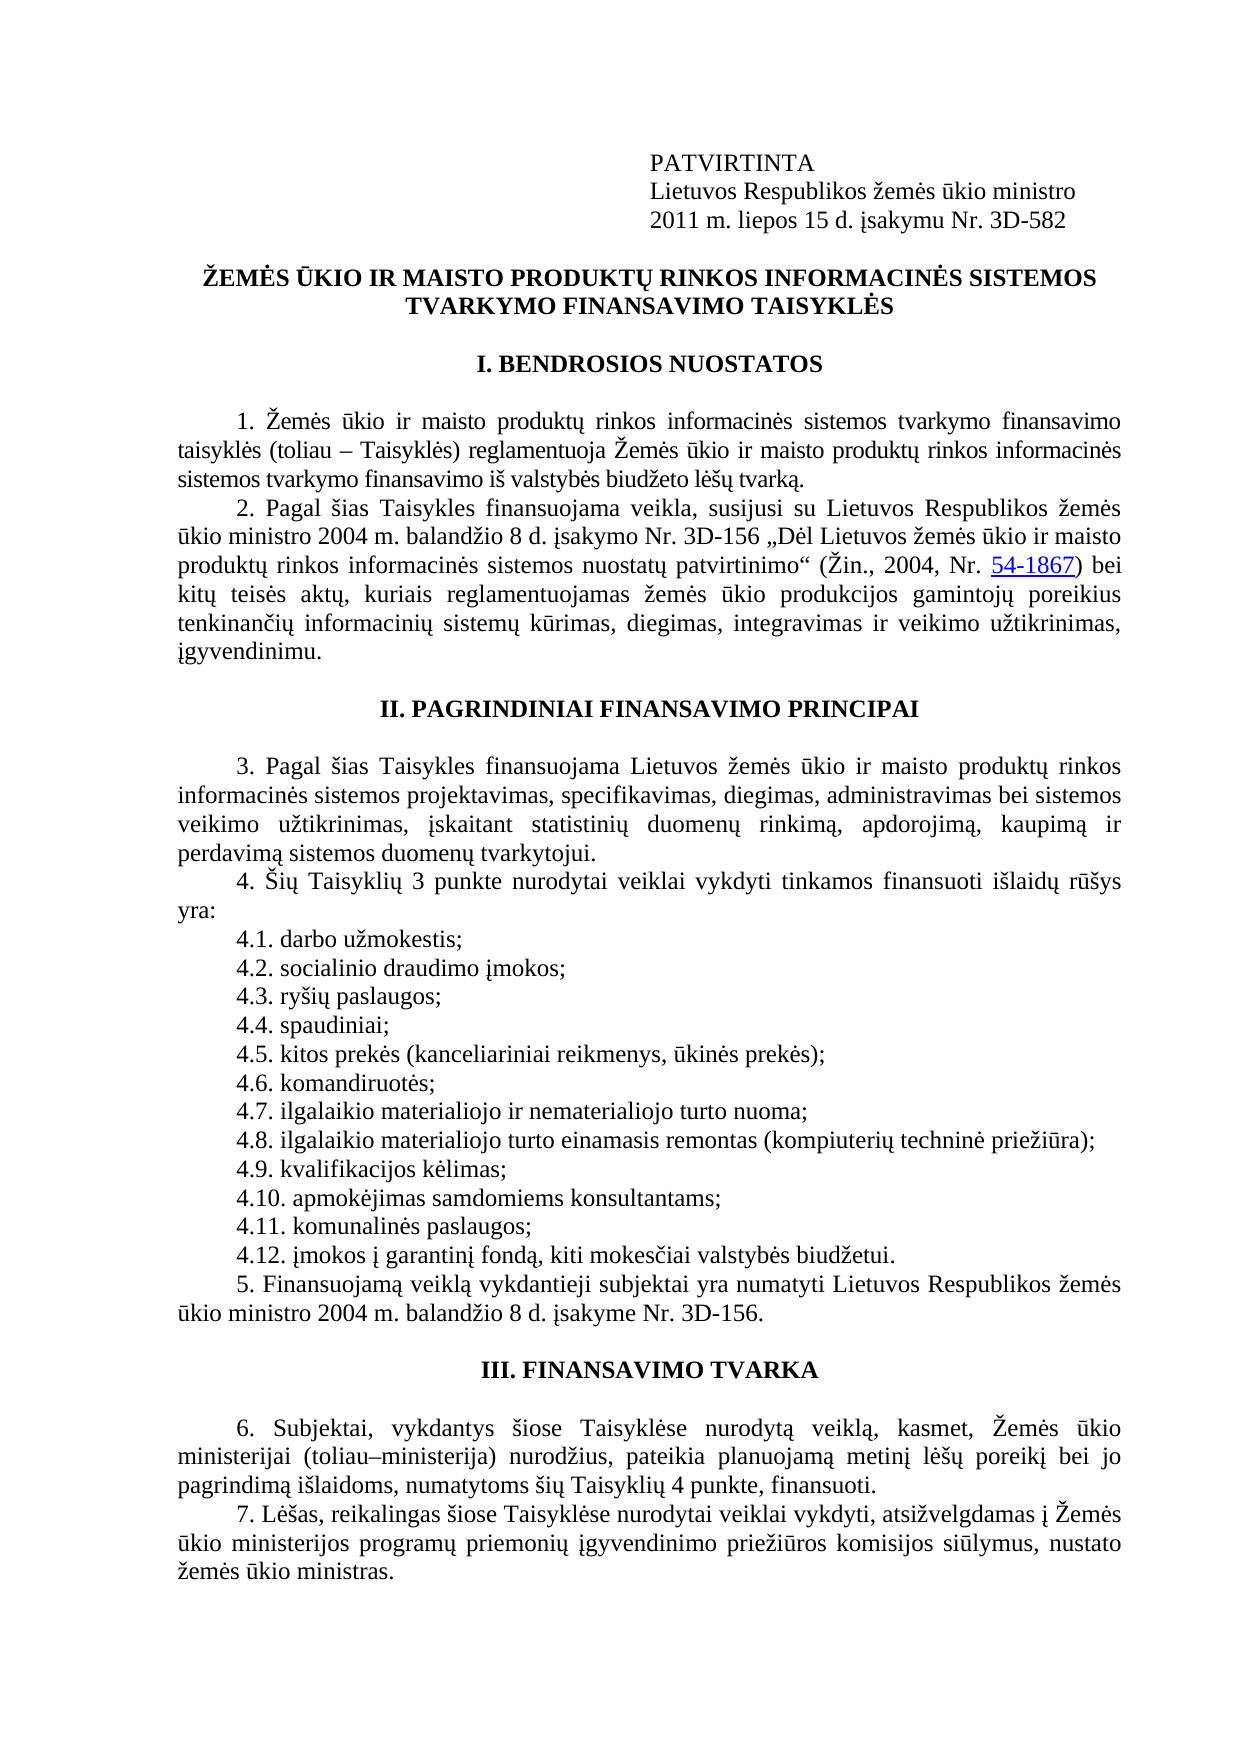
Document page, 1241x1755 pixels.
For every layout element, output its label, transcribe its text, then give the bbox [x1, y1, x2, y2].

text 5. Finansuojamą veiklą vykdantieji subjektai yra numatyti Lietuvos Respublikos žemės ūkio ministro 2004 m. balandžio 8 d. įsakyme Nr. 3D-156. [177, 1269, 1122, 1326]
text 6. Subjektai, vykdantys šiose Taisyklėse nurodytą veiklą, kasmet, Žemės ūkio ministerijai (toliau–ministerija) nurodžius, pateikia planuojamą metinį lėšų poreikį bei jo pagrindimą išlaidoms, numatytoms šių Taisyklių 4 punkte, finansuoti. [177, 1413, 1122, 1499]
text 4.9. kvalifikacijos kėlimas; [177, 1154, 1122, 1183]
text 4.6. komandiruotės; [177, 1068, 1122, 1096]
text 4.1. darbo užmokestis; [177, 924, 1122, 953]
text 4.10. apmokėjimas samdomiems konsultantams; [177, 1183, 1122, 1211]
text 2. Pagal šias Taisykles finansuojama veikla, susijusi su Lietuvos Respublikos žemės ūkio ministro 2004 m. balandžio 8 d. įsakymo Nr. 3D-156 „Dėl Lietuvos žemės ūkio ir maisto produktų rinkos informacinės sistemos nuostatų patvirtinimo“ (Žin., 2004, Nr. 54-1867) bei kitų teisės aktų, kuriais reglamentuojamas žemės ūkio produkcijos gamintojų poreikius tenkinančių informacinių sistemų kūrimas, diegimas, integravimas ir veikimo užtikrinimas, įgyvendinimu. [177, 493, 1122, 665]
text 7. Lėšas, reikalingas šiose Taisyklėse nurodytai veiklai vykdyti, atsižvelgdamas į Žemės ūkio ministerijos programų priemonių įgyvendinimo priežiūros komisijos siūlymus, nustato žemės ūkio ministras. [177, 1499, 1122, 1585]
text 4.8. ilgalaikio materialiojo turto einamasis remontas (kompiuterių techninė priežiūra); [177, 1125, 1122, 1154]
text 1. Žemės ūkio ir maisto produktų rinkos informacinės sistemos tvarkymo finansavimo taisyklės (toliau – Taisyklės) reglamentuoja Žemės ūkio ir maisto produktų rinkos informacinės sistemos tvarkymo finansavimo iš valstybės biudžeto lėšų tvarką. [177, 406, 1122, 493]
text II. PAGRINDINIAI FINANSAVIMO PRINCIPAI [177, 694, 1122, 723]
text 4.12. įmokos į garantinį fondą, kiti mokesčiai valstybės biudžetui. [177, 1240, 1122, 1269]
text 2011 m. liepos 15 d. įsakymu Nr. 3D-582 [649, 205, 1122, 234]
text III. FINANSAVIMO TVARKA [177, 1355, 1122, 1384]
text I. BENDROSIOS NUOSTATOS [177, 349, 1122, 378]
text 4.4. spaudiniai; [177, 1010, 1122, 1039]
text 4.3. ryšių paslaugos; [177, 981, 1122, 1010]
text PATVIRTINTA [649, 148, 1122, 176]
text ŽEMĖS ŪKIO IR MAISTO PRODUKTŲ RINKOS INFORMACINĖS SISTEMOS TVARKYMO FINANSAVIMO TAISYKLĖS [177, 263, 1122, 320]
text 4. Šių Taisyklių 3 punkte nurodytai veiklai vykdyti tinkamos finansuoti išlaidų rūšys yra: [177, 866, 1122, 924]
text 3. Pagal šias Taisykles finansuojama Lietuvos žemės ūkio ir maisto produktų rinkos informacinės sistemos projektavimas, specifikavimas, diegimas, administravimas bei sistemos veikimo užtikrinimas, įskaitant statistinių duomenų rinkimą, apdorojimą, kaupimą ir perdavimą sistemos duomenų tvarkytojui. [177, 751, 1122, 866]
text 4.2. socialinio draudimo įmokos; [177, 953, 1122, 981]
text 4.7. ilgalaikio materialiojo ir nematerialiojo turto nuoma; [177, 1096, 1122, 1125]
text 4.11. komunalinės paslaugos; [177, 1211, 1122, 1240]
text Lietuvos Respublikos žemės ūkio ministro [649, 176, 1122, 205]
text 4.5. kitos prekės (kanceliariniai reikmenys, ūkinės prekės); [177, 1039, 1122, 1068]
